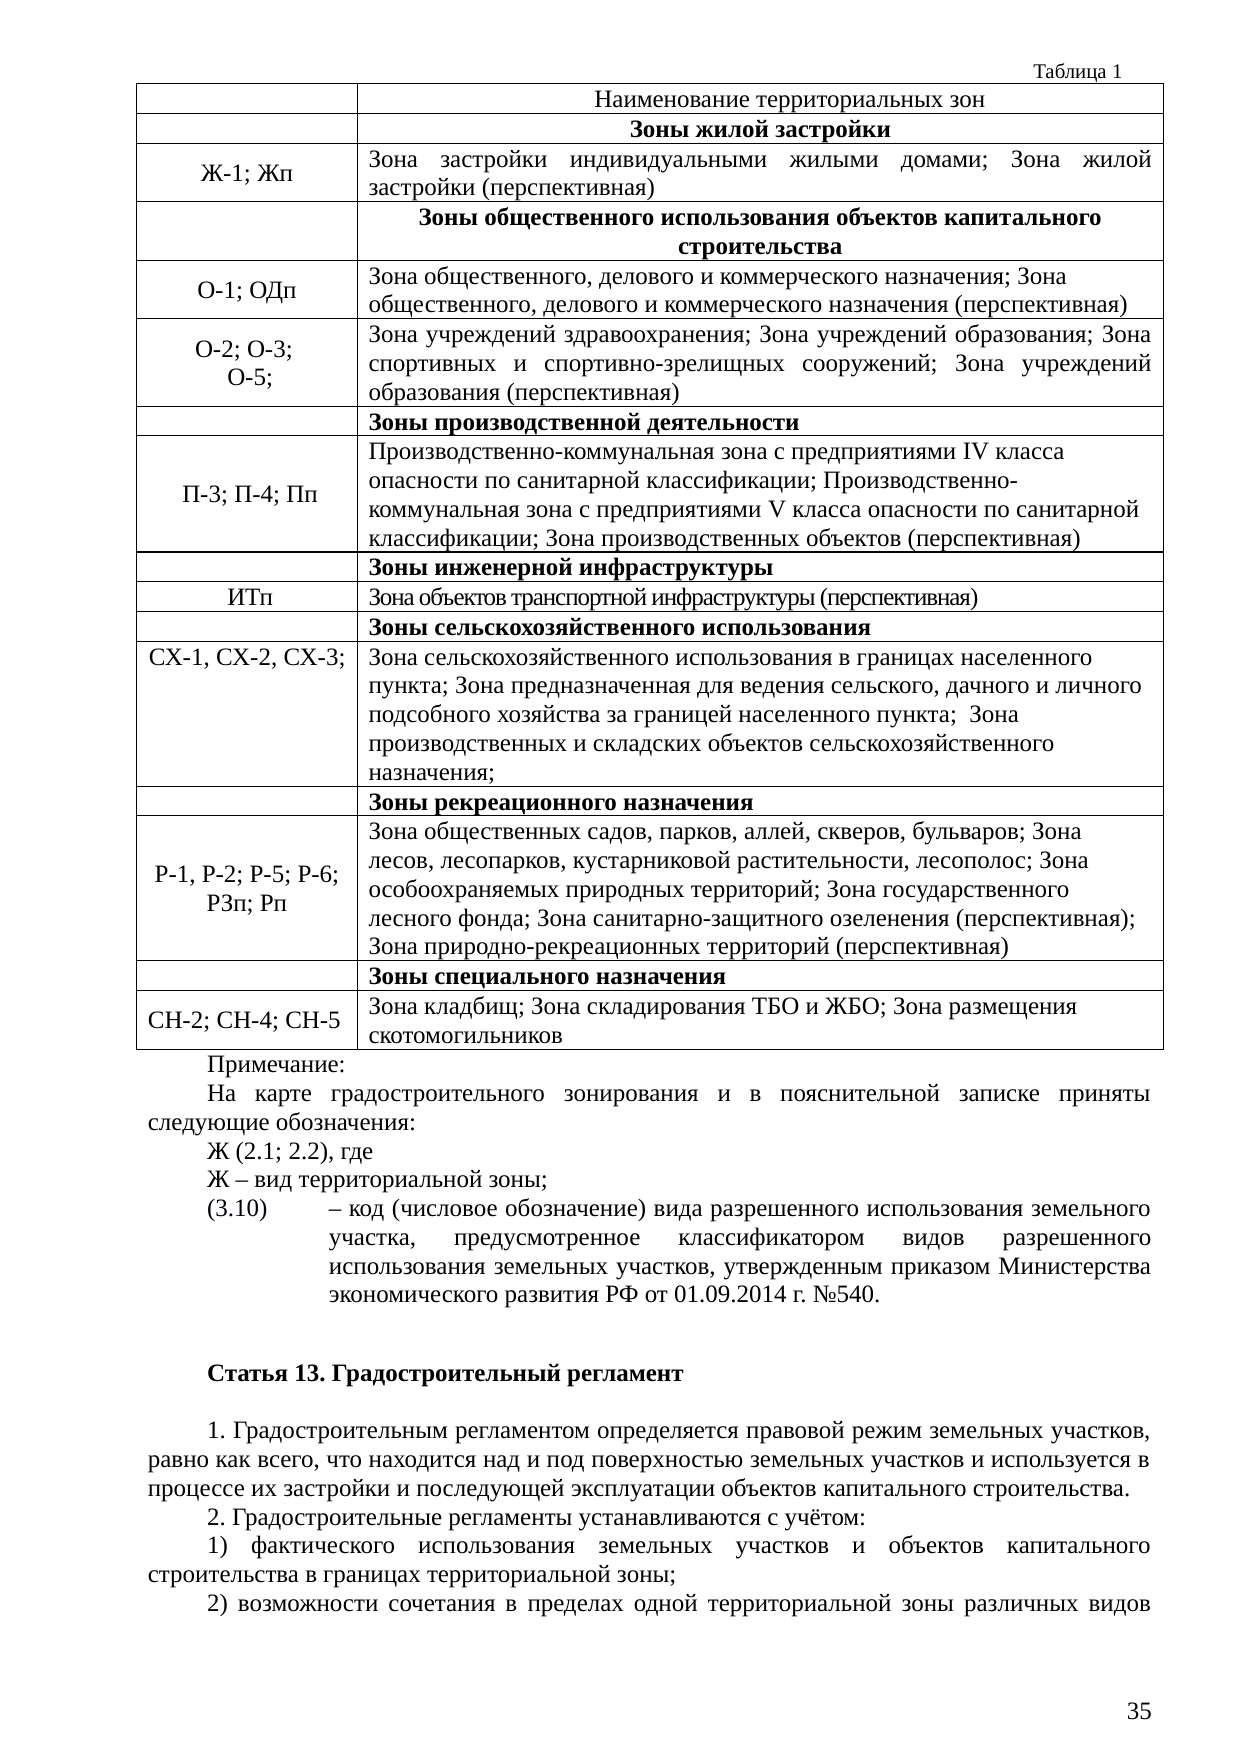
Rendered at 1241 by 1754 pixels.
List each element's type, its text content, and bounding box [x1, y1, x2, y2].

table_cell [137, 787, 357, 815]
table_cell ИТп [137, 582, 357, 611]
text Ж (2.1; 2.2), где [148, 1136, 1152, 1164]
table_cell Зона общественных садов, парков, аллей, скверов, бульваров; Зона лесов, лесопарков, кустарниковой растительности, лесополос; Зона особоохраняемых природных территорий; Зона государственного лесного фонда; Зона санитарно-защитного озеленения (перспективная); Зона природно-рекреационных территорий (перспективная) [358, 816, 1163, 960]
table_cell Зона сельскохозяйственного использования в границах населенного пункта; Зона предназначенная для ведения сельского, дачного и личного подсобного хозяйства за границей населенного пункта; Зона производственных и складских объектов сельскохозяйственного назначения; [358, 642, 1163, 786]
table_cell СН-2; СН-4; СН-5 [137, 991, 357, 1048]
table_cell О-2; О-3; О-5; [137, 319, 357, 406]
subtitle Статья 13. Градостроительный регламент [148, 1358, 1152, 1387]
table_cell [137, 961, 357, 990]
table_cell Зоны сельскохозяйственного использования [358, 612, 1163, 641]
table_cell Зона застройки индивидуальными жилыми домами; Зона жилой застройки (перспективная) [358, 144, 1163, 201]
table_cell [137, 407, 357, 435]
text 1. Градостроительным регламентом определяется правовой режим земельных участков, равно как всего, что находится над и под поверхностью земельных участков и используется в процессе их застройки и последующей эксплуатации объектов капитального строительства. [148, 1415, 1152, 1502]
text 2. Градостроительные регламенты устанавливаются с учётом: [148, 1502, 1152, 1530]
table_cell [137, 553, 357, 581]
table_cell О-1; ОДп [137, 261, 357, 318]
text Ж – вид территориальной зоны; [148, 1164, 1152, 1193]
table_cell Зона объектов транспортной инфраструктуры (перспективная) [358, 582, 1163, 611]
text На карте градостроительного зонирования и в пояснительной записке приняты следующие обозначения: [148, 1078, 1152, 1136]
table_header Наименование территориальных зон [358, 84, 1163, 113]
text Таблица 1 [148, 59, 1122, 83]
table_cell Зона общественного, делового и коммерческого назначения; Зона общественного, делового и коммерческого назначения (перспективная) [358, 261, 1163, 318]
table_cell Р-1, Р-2; Р-5; Р-6; РЗп; Рп [137, 816, 357, 960]
table_cell Ж-1; Жп [137, 144, 357, 201]
table_cell Зоны рекреационного назначения [358, 787, 1163, 815]
table_cell [137, 202, 357, 260]
table_cell Зона учреждений здравоохранения; Зона учреждений образования; Зона спортивных и спортивно-зрелищных сооружений; Зона учреждений образования (перспективная) [358, 319, 1163, 406]
table_cell Зона кладбищ; Зона складирования ТБО и ЖБО; Зона размещения скотомогильников [358, 991, 1163, 1048]
table_cell Зоны производственной деятельности [358, 407, 1163, 435]
table_cell [137, 114, 357, 143]
table_cell Производственно-коммунальная зона с предприятиями IV класса опасности по санитарной классификации; Производственно-коммунальная зона с предприятиями V класса опасности по санитарной классификации; Зона производственных объектов (перспективная) [358, 436, 1163, 551]
table_cell СХ-1, СХ-2, СХ-3; [137, 642, 357, 786]
table_cell Зоны инженерной инфраструктуры [358, 553, 1163, 581]
text Примечание: [148, 1050, 1152, 1078]
table_cell [137, 612, 357, 641]
table_cell Зоны жилой застройки [358, 114, 1163, 143]
text 1) фактического использования земельных участков и объектов капитального строительства в границах территориальной зоны; [148, 1530, 1152, 1588]
table_header [137, 84, 357, 113]
text 2) возможности сочетания в пределах одной территориальной зоны различных видов [148, 1588, 1152, 1617]
table_cell Зоны специального назначения [358, 961, 1163, 990]
list – код (числовое обозначение) вида разрешенного использования земельного участка, предусмотренное классификатором видов разрешенного использования земельных участков, утвержденным приказом Министерства экономического развития РФ от 01.09.2014 г. №540. [207, 1193, 1152, 1308]
table_cell Зоны общественного использования объектов капитального строительства [358, 202, 1163, 260]
table_cell П-3; П-4; Пп [137, 436, 357, 551]
